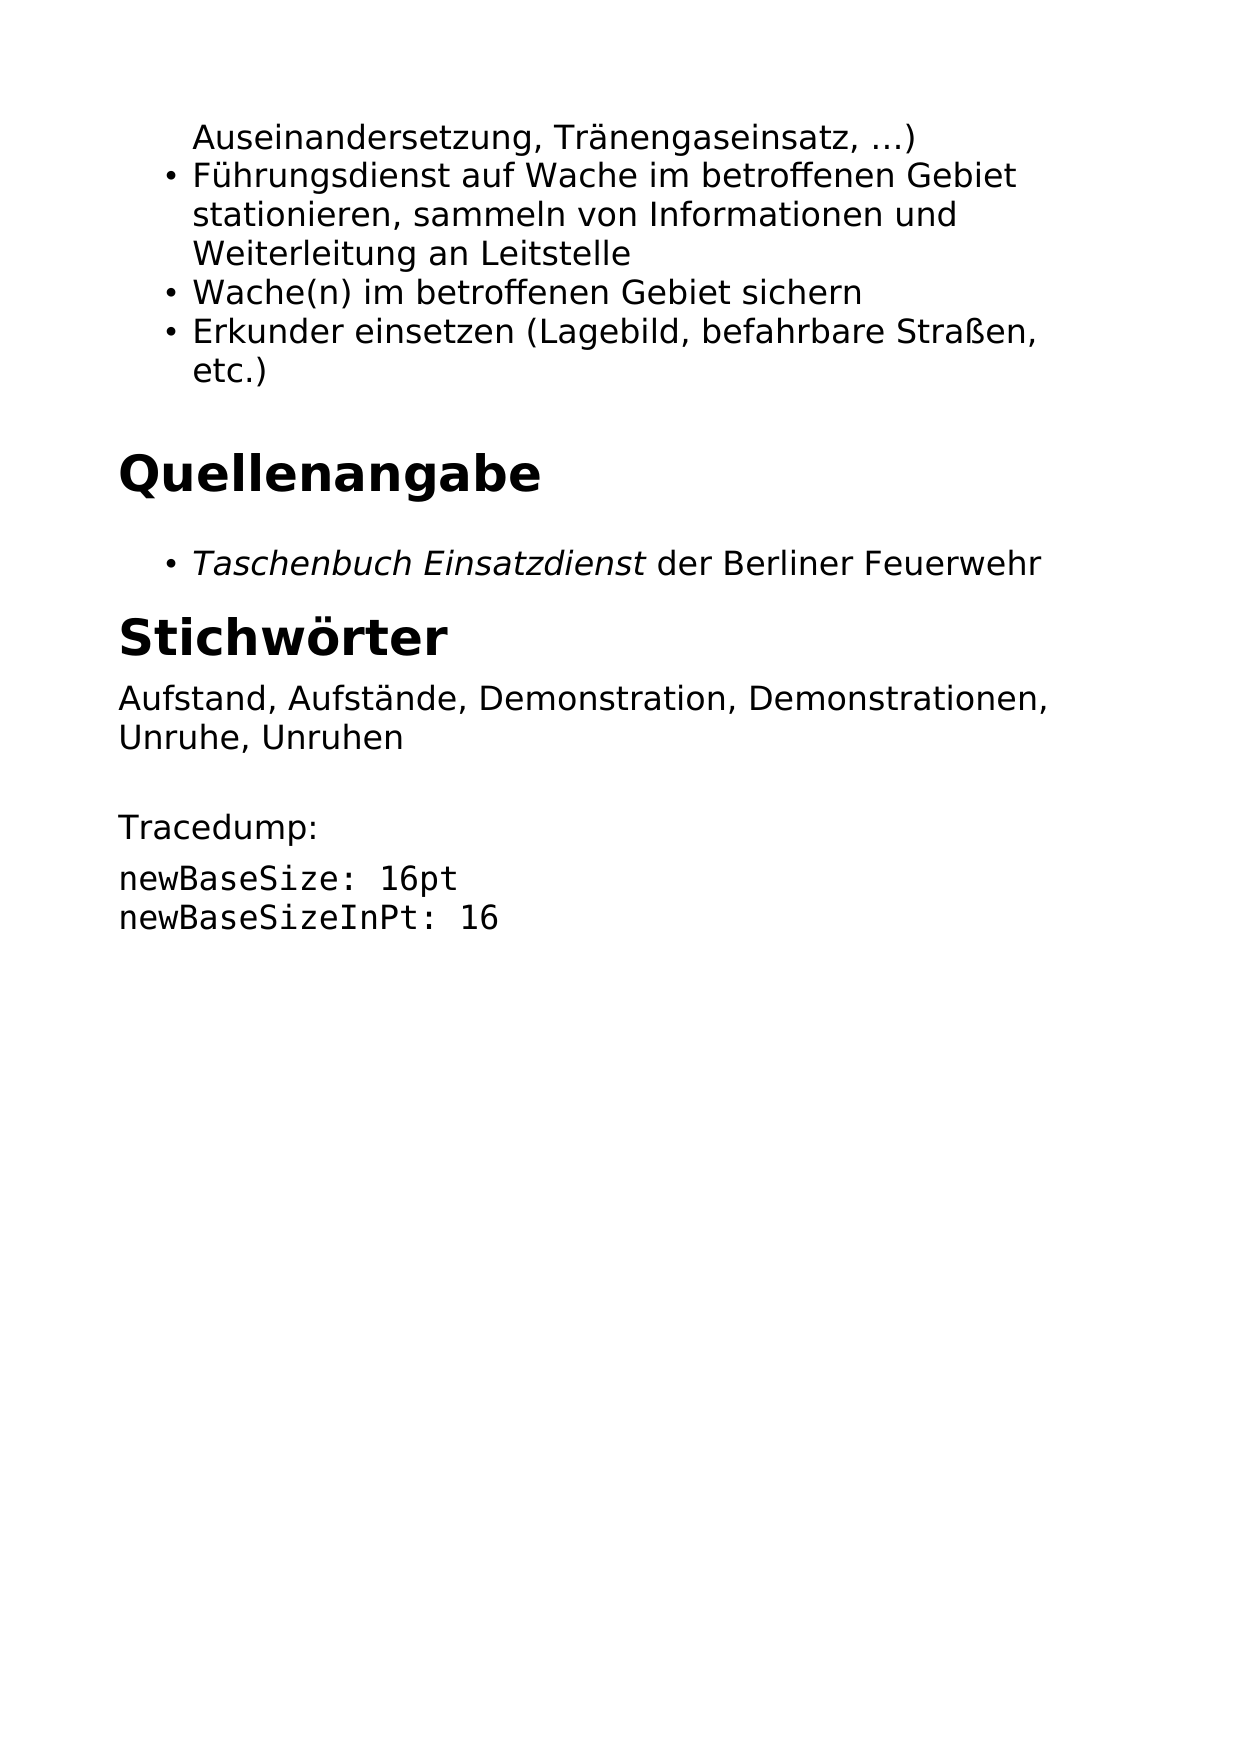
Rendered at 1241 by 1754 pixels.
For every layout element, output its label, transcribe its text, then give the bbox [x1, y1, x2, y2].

list Taschenbuch Einsatzdienst der Berliner Feuerwehr [177, 545, 1122, 584]
list Wache(n) im betroffenen Gebiet sichern [177, 273, 1122, 312]
list Auseinandersetzung, Tränengaseinsatz, …) [177, 118, 1122, 157]
subtitle Stichwörter [118, 609, 1122, 667]
list Erkunder einsetzen (Lagebild, befahrbare Straßen, etc.) [177, 312, 1122, 390]
text newBaseSize: 16pt newBaseSizeInPt: 16 [118, 860, 1122, 937]
subtitle Quellenangabe [118, 444, 1122, 503]
text Tracedump: [118, 769, 1122, 847]
list Führungsdienst auf Wache im betroffenen Gebiet stationieren, sammeln von Informationen und Weiterleitung an Leitstelle [177, 157, 1122, 273]
text Aufstand, Aufstände, Demonstration, Demonstrationen, Unruhe, Unruhen [118, 679, 1122, 757]
